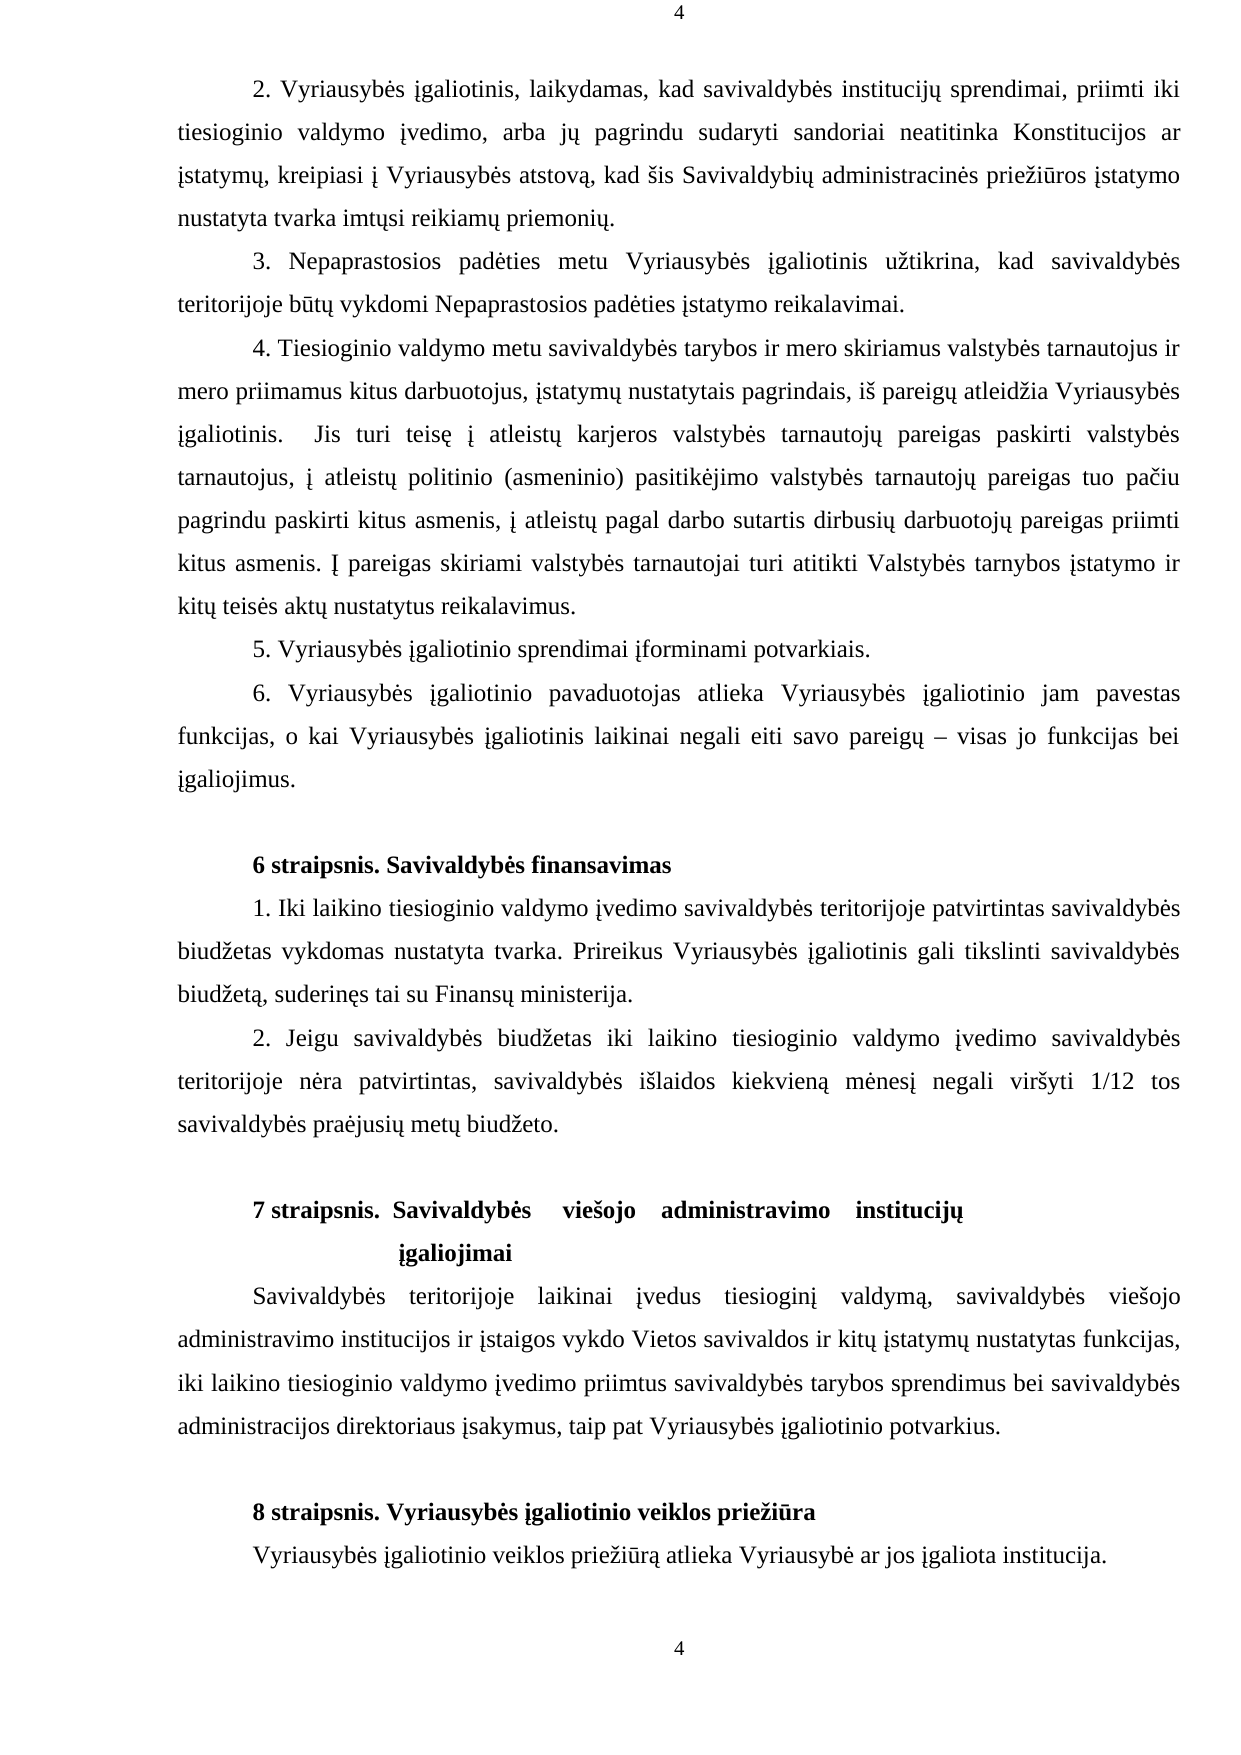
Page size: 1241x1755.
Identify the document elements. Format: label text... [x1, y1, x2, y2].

text 6. Vyriausybės įgaliotinio pavaduotojas atlieka Vyriausybės įgaliotinio jam pavestas funkcijas, o kai Vyriausybės įgaliotinis laikinai negali eiti savo pareigų – visas jo funkcijas bei įgaliojimus. [177, 678, 1181, 793]
text 5. Vyriausybės įgaliotinio sprendimai įforminami potvarkiais. [177, 634, 1181, 663]
text 3. Nepaprastosios padėties metu Vyriausybės įgaliotinis užtikrina, kad savivaldybės teritorijoje būtų vykdomi Nepaprastosios padėties įstatymo reikalavimai. [177, 246, 1181, 318]
text įgaliojimai [327, 1238, 1181, 1267]
text 2. Vyriausybės įgaliotinis, laikydamas, kad savivaldybės institucijų sprendimai, priimti iki tiesioginio valdymo įvedimo, arba jų pagrindu sudaryti sandoriai neatitinka Konstitucijos ar įstatymų, kreipiasi į Vyriausybės atstovą, kad šis Savivaldybių administracinės priežiūros įstatymo nustatyta tvarka imtųsi reikiamų priemonių. [177, 74, 1181, 232]
text 4. Tiesioginio valdymo metu savivaldybės tarybos ir mero skiriamus valstybės tarnautojus ir mero priimamus kitus darbuotojus, įstatymų nustatytais pagrindais, iš pareigų atleidžia Vyriausybės įgaliotinis. Jis turi teisę į atleistų karjeros valstybės tarnautojų pareigas paskirti valstybės tarnautojus, į atleistų politinio (asmeninio) pasitikėjimo valstybės tarnautojų pareigas tuo pačiu pagrindu paskirti kitus asmenis, į atleistų pagal darbo sutartis dirbusių darbuotojų pareigas priimti kitus asmenis. Į pareigas skiriami valstybės tarnautojai turi atitikti Valstybės tarnybos įstatymo ir kitų teisės aktų nustatytus reikalavimus. [177, 333, 1181, 620]
text 6 straipsnis. Savivaldybės finansavimas [177, 850, 1181, 879]
text 7 straipsnis. Savivaldybės viešojo administravimo institucijų [177, 1195, 1181, 1224]
text Vyriausybės įgaliotinio veiklos priežiūrą atlieka Vyriausybė ar jos įgaliota institucija. [177, 1540, 1181, 1569]
text 1. Iki laikino tiesioginio valdymo įvedimo savivaldybės teritorijoje patvirtintas savivaldybės biudžetas vykdomas nustatyta tvarka. Prireikus Vyriausybės įgaliotinis gali tikslinti savivaldybės biudžetą, suderinęs tai su Finansų ministerija. [177, 893, 1181, 1008]
text Savivaldybės teritorijoje laikinai įvedus tiesioginį valdymą, savivaldybės viešojo administravimo institucijos ir įstaigos vykdo Vietos savivaldos ir kitų įstatymų nustatytas funkcijas, iki laikino tiesioginio valdymo įvedimo priimtus savivaldybės tarybos sprendimus bei savivaldybės administracijos direktoriaus įsakymus, taip pat Vyriausybės įgaliotinio potvarkius. [177, 1281, 1181, 1439]
text 8 straipsnis. Vyriausybės įgaliotinio veiklos priežiūra [177, 1497, 1181, 1526]
text 2. Jeigu savivaldybės biudžetas iki laikino tiesioginio valdymo įvedimo savivaldybės teritorijoje nėra patvirtintas, savivaldybės išlaidos kiekvieną mėnesį negali viršyti 1/12 tos savivaldybės praėjusių metų biudžeto. [177, 1023, 1181, 1138]
